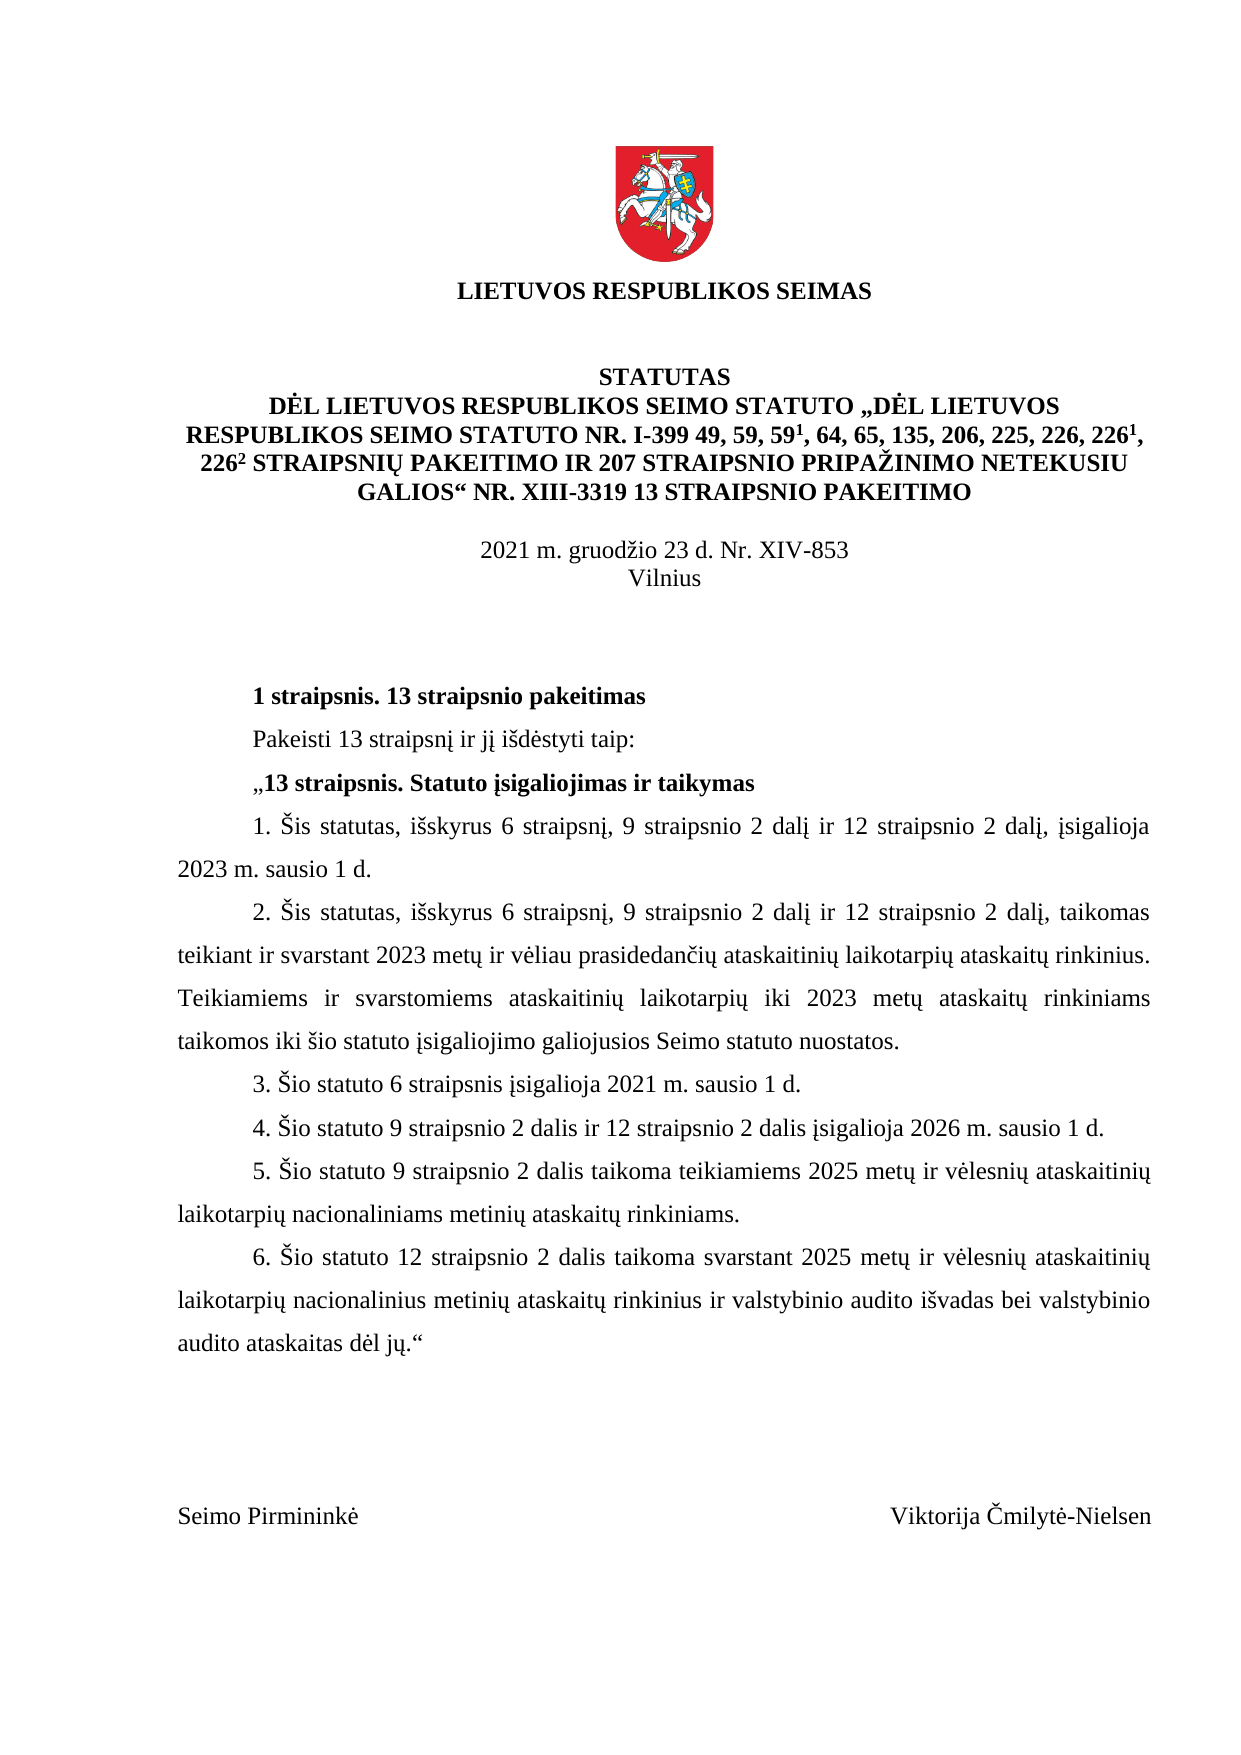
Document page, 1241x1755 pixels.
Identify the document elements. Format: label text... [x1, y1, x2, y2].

text 6. Šio statuto 12 straipsnio 2 dalis taikoma svarstant 2025 metų ir vėlesnių ataskaitinių laikotarpių nacionalinius metinių ataskaitų rinkinius ir valstybinio audito išvadas bei valstybinio audito ataskaitas dėl jų.“ [177, 1242, 1152, 1357]
text DĖL LIETUVOS RESPUBLIKOS SEIMO STATUTO „DĖL LIETUVOS RESPUBLIKOS SEIMO STATUTO NR. I-399 49, 59, 591, 64, 65, 135, 206, 225, 226, 2261, 2262 STRAIPSNIŲ PAKEITIMO IR 207 STRAIPSNIO PRIPAŽINIMO NETEKUSIU GALIOS“ NR. XIII-3319 13 STRAIPSNIO PAKEITIMO [177, 391, 1152, 506]
text „13 straipsnis. Statuto įsigaliojimas ir taikymas [177, 768, 1152, 796]
text Seimo Pirmininkė Viktorija Čmilytė-Nielsen [177, 1501, 1152, 1529]
text 2021 m. gruodžio 23 d. Nr. XIV-853 [177, 535, 1152, 563]
text 2. Šis statutas, išskyrus 6 straipsnį, 9 straipsnio 2 dalį ir 12 straipsnio 2 dalį, taikomas teikiant ir svarstant 2023 metų ir vėliau prasidedančių ataskaitinių laikotarpių ataskaitų rinkinius. Teikiamiems ir svarstomiems ataskaitinių laikotarpių iki 2023 metų ataskaitų rinkiniams taikomos iki šio statuto įsigaliojimo galiojusios Seimo statuto nuostatos. [177, 897, 1152, 1055]
text 1. Šis statutas, išskyrus 6 straipsnį, 9 straipsnio 2 dalį ir 12 straipsnio 2 dalį, įsigalioja 2023 m. sausio 1 d. [177, 811, 1152, 883]
text 4. Šio statuto 9 straipsnio 2 dalis ir 12 straipsnio 2 dalis įsigalioja 2026 m. sausio 1 d. [177, 1113, 1152, 1141]
text 1 straipsnis. 13 straipsnio pakeitimas [177, 681, 1152, 710]
text LIETUVOS RESPUBLIKOS SEIMAS [177, 276, 1152, 305]
text 5. Šio statuto 9 straipsnio 2 dalis taikoma teikiamiems 2025 metų ir vėlesnių ataskaitinių laikotarpių nacionaliniams metinių ataskaitų rinkiniams. [177, 1156, 1152, 1228]
text STATUTAS [177, 362, 1152, 391]
text Vilnius [177, 563, 1152, 592]
text 3. Šio statuto 6 straipsnis įsigalioja 2021 m. sausio 1 d. [177, 1069, 1152, 1098]
text Pakeisti 13 straipsnį ir jį išdėstyti taip: [177, 724, 1152, 753]
